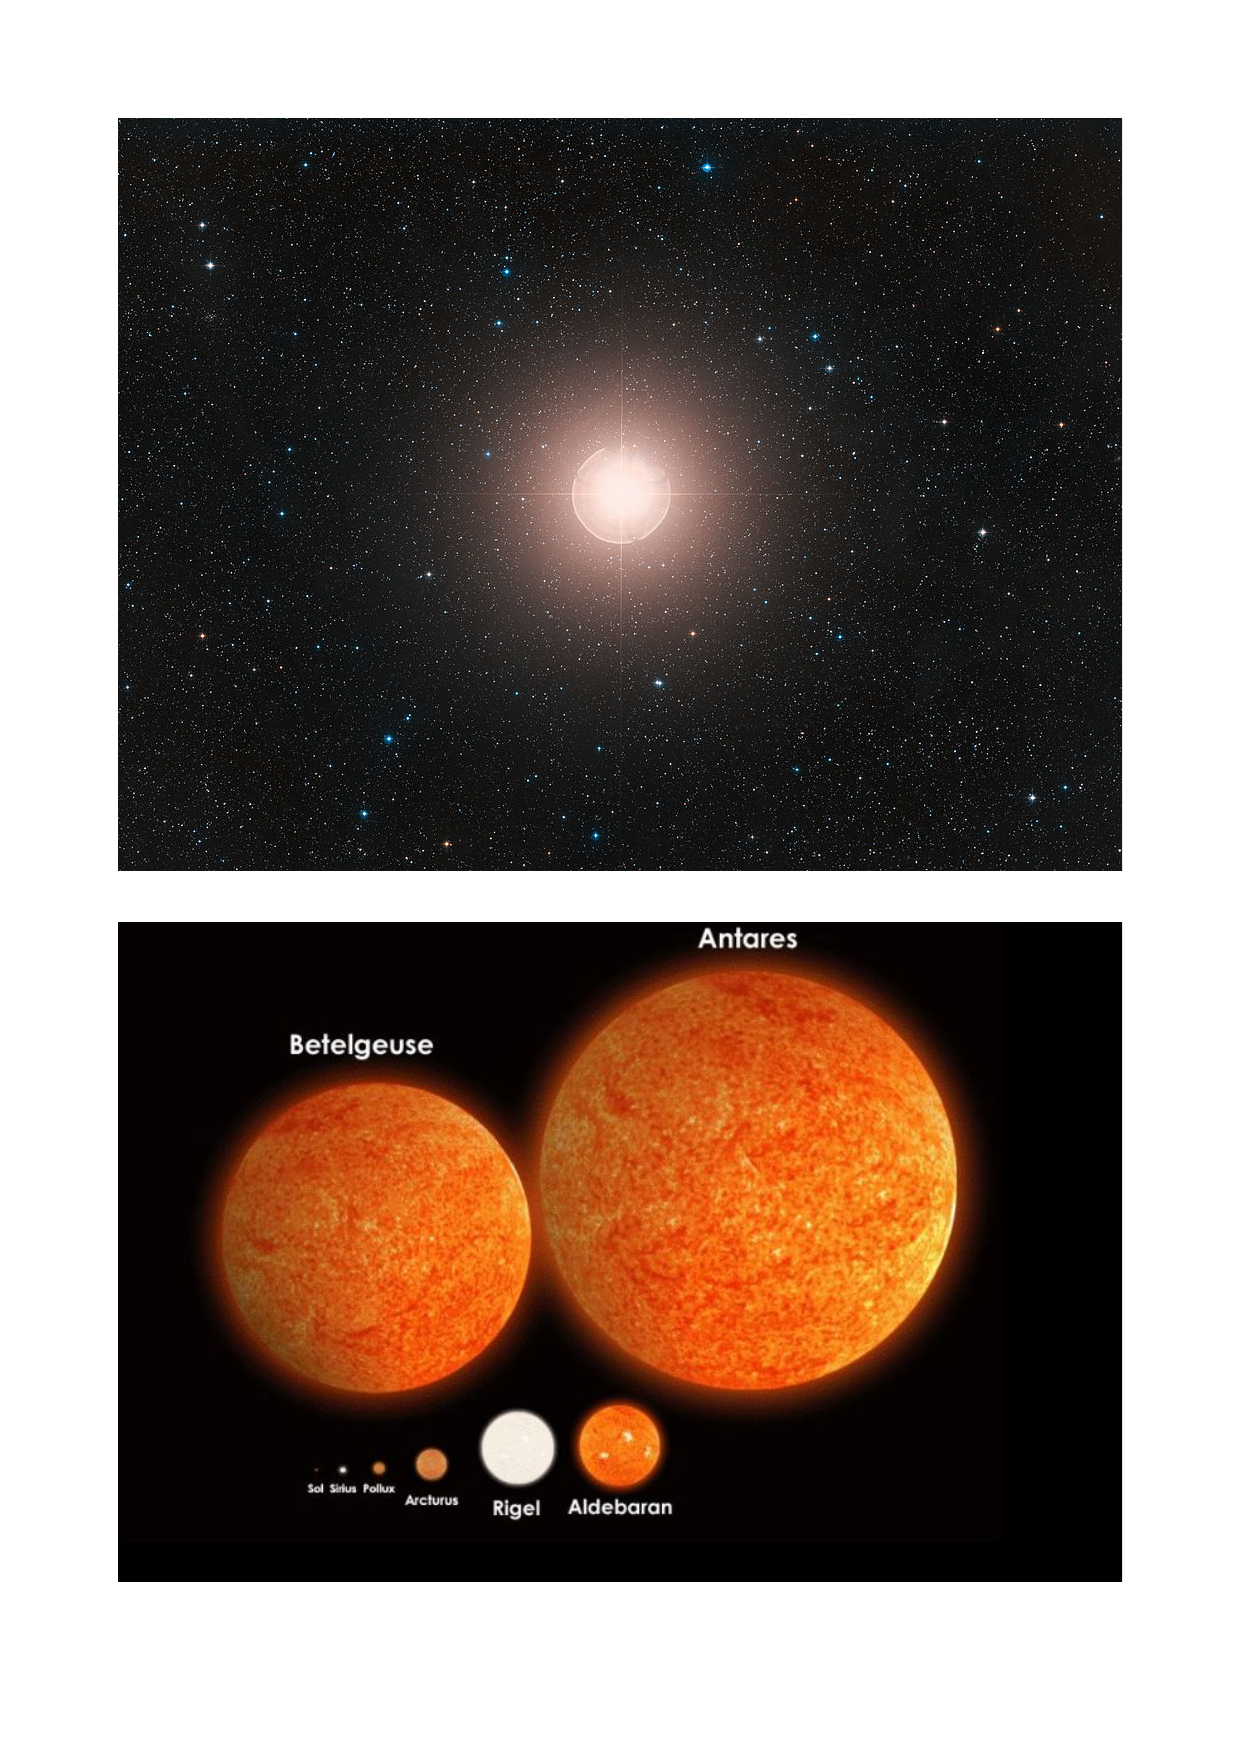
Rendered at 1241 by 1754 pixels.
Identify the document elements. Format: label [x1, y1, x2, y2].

picture [118, 922, 1123, 1582]
picture [118, 118, 1123, 871]
